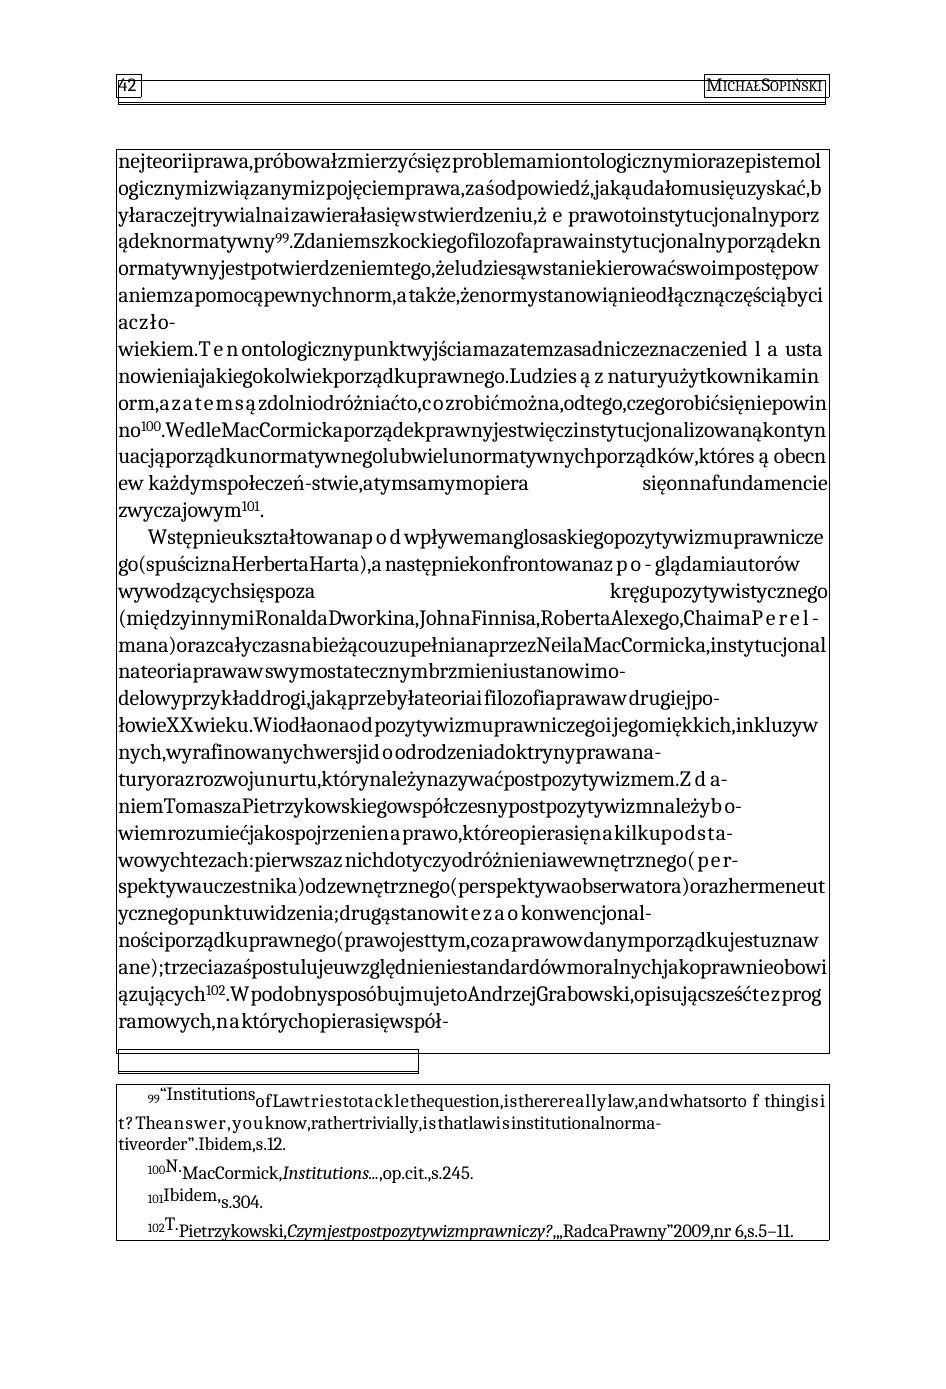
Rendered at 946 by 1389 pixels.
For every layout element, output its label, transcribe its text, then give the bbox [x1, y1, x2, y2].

text MICHAŁSOPIŃSKI [706, 75, 829, 96]
text Wstępnieukształtowanapodwpływemanglosaskiegopozytywizmuprawniczego(spuściznaHerbertaHarta),anastępniekonfrontowanazpo-glądamiautorów wywodzącychsięspoza kręgupozytywistycznego (międzyinnymiRonaldaDworkina,JohnaFinnisa,RobertaAlexego,ChaimaPerel-mana)orazcałyczasnabieżącouzupełnianaprzezNeilaMacCormicka,instytucjonalnateoriaprawawswymostatecznymbrzmieniustanowimo-delowyprzykładdrogi,jakąprzebyłateoriaifilozofiaprawawdrugiejpo-łowieXXwieku.Wiodłaonaodpozytywizmuprawniczegoijegomiękkich,inkluzywnych,wyrafinowanychwersjidoodrodzeniadoktrynyprawana-turyorazrozwojunurtu,którynależynazywaćpostpozytywizmem.Zda-niemTomaszaPietrzykowskiegowspółczesnypostpozytywizmnależybo-wiemrozumiećjakospojrzenienaprawo,któreopierasięnakilkupodsta-wowychtezach:pierwszaznichdotyczyodróżnieniawewnętrznego(per-spektywauczestnika)odzewnętrznego(perspektywaobserwatora)orazhermeneutycznegopunktuwidzenia;drugąstanowitezaokonwencjonal-nościporządkuprawnego(prawojesttym,cozaprawowdanymporządkujestuznawane);trzeciazaśpostulujeuwzględnieniestandardówmoralnychjakoprawnieobowiązujących102.WpodobnysposóbujmujetoAndrzejGrabowski,opisującsześćtezprogramowych,naktórychopierasięwspół- [118, 525, 828, 1034]
text 99“InstitutionsofLawtriestotacklethequestion,istherereallylaw,andwhatsortofthingisit?Theanswer,youknow,rathertrivially,isthatlawisinstitutionalnorma-tiveorder”.Ibidem,s.12. [118, 1085, 827, 1156]
text nejteoriiprawa,próbowałzmierzyćsięzproblemamiontologicznymiorazepistemologicznymizwiązanymizpojęciemprawa,zaśodpowiedź,jakąudałomusięuzyskać,byłaraczejtrywialnaizawierałasięwstwierdzeniu,żeprawotoinstytucjonalnyporządeknormatywny99.Zdaniemszkockiegofilozofaprawainstytucjonalnyporządeknormatywnyjestpotwierdzeniemtego,żeludziesąwstaniekierowaćswoimpostępowaniemzapomocąpewnychnorm,atakże,żenormystanowiąnieodłącznączęściąbyciaczło-wiekiem.Tenontologicznypunktwyjściamazatemzasadniczeznaczeniedlaustanowieniajakiegokolwiekporządkuprawnego.Ludziesąznaturyużytkownikaminorm,azatemsązdolniodróżniaćto,cozrobićmożna,odtego,czegorobićsięniepowinno100.WedleMacCormickaporządekprawnyjestwięczinstytucjonalizowanąkontynuacjąporządkunormatywnegolubwielunormatywnychporządków,któresąobecnewkażdymspołeczeń-stwie,atymsamymopiera sięonnafundamencie zwyczajowym101. [118, 150, 827, 523]
text 100N.MacCormick,Institutions...,op.cit.,s.245. [148, 1156, 829, 1184]
text 102T.Pietrzykowski,Czymjestpostpozytywizmprawniczy?,„RadcaPrawny”2009,nr 6,s.5–11. [118, 1213, 827, 1240]
text 42 [119, 81, 141, 96]
text 101Ibidem,s.304. [148, 1184, 829, 1213]
text [118, 75, 141, 80]
